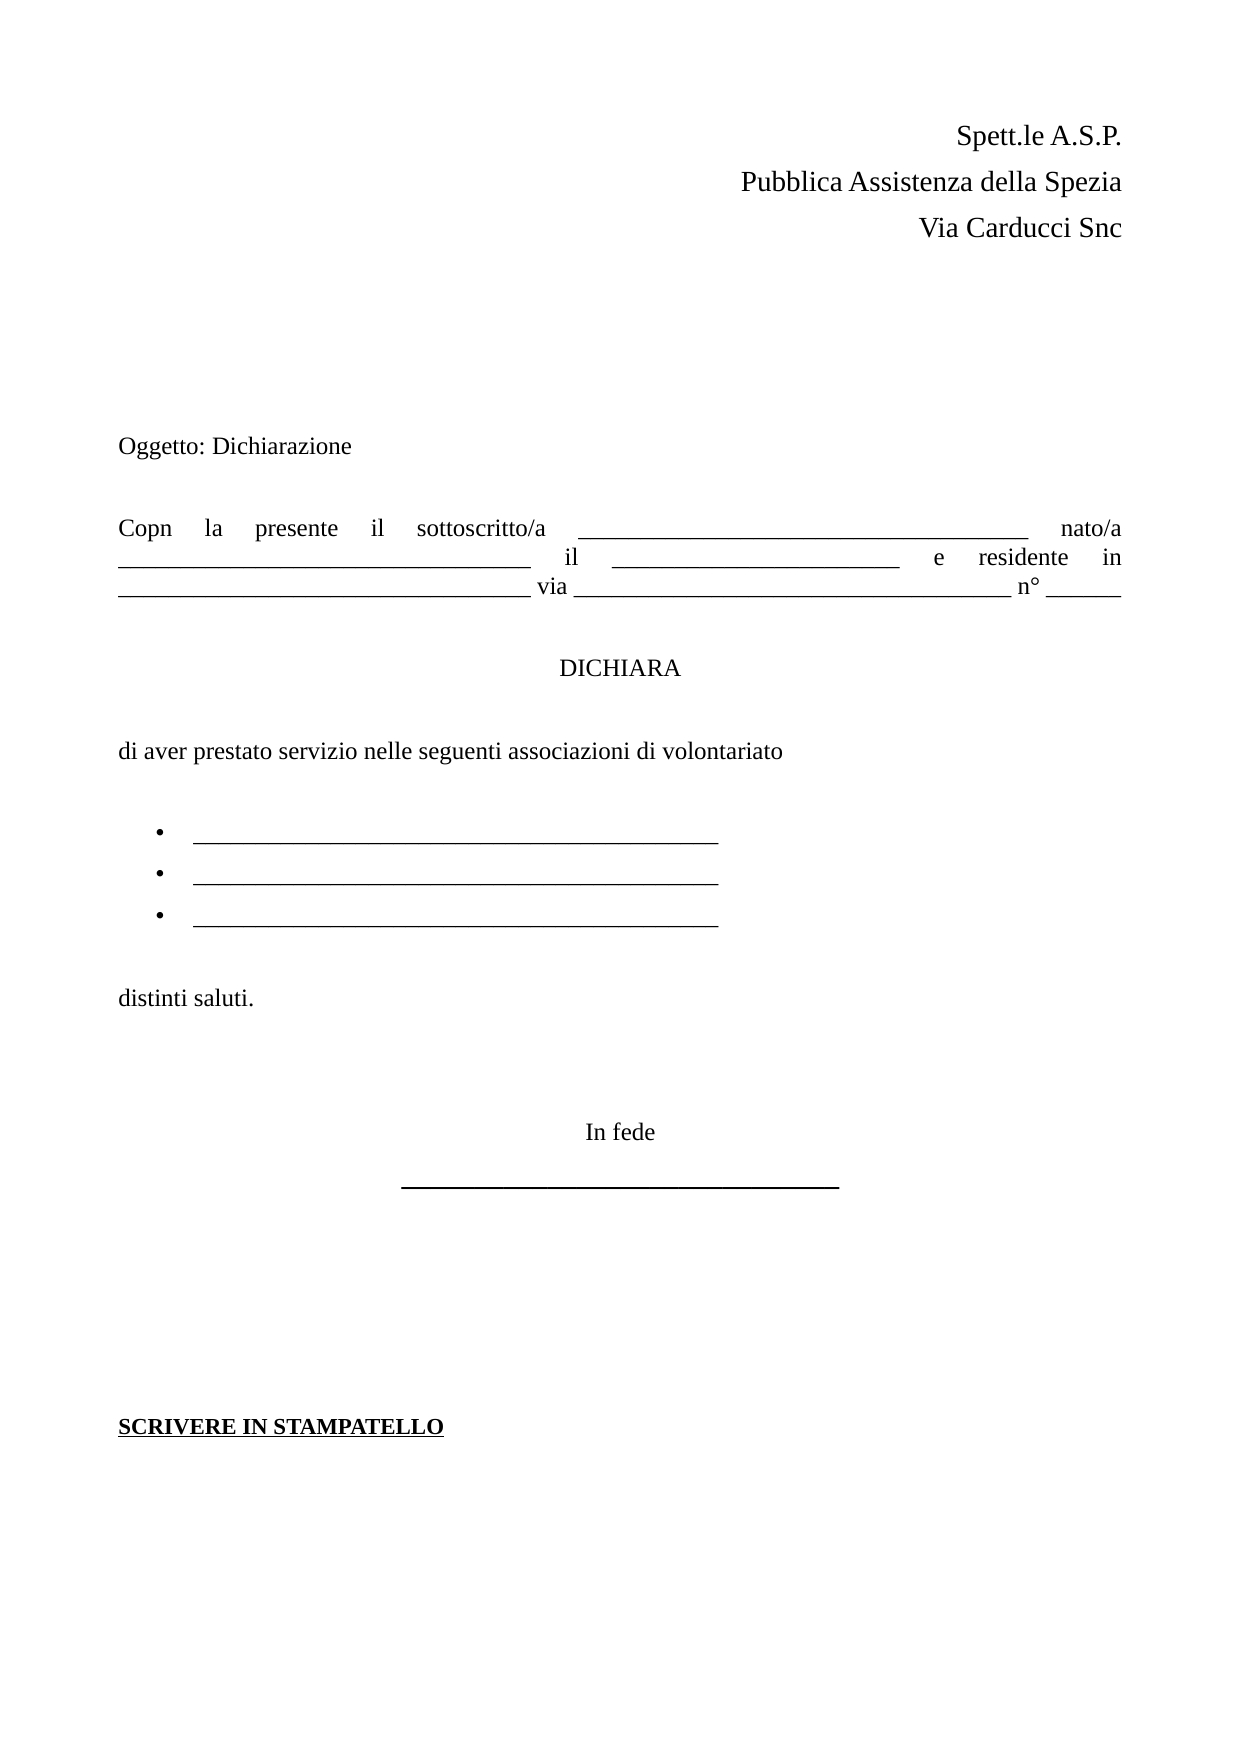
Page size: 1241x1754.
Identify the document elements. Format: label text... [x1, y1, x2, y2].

text distinti saluti. [118, 983, 1122, 1012]
text Oggetto: Dichiarazione [118, 431, 1122, 459]
text In fede [118, 1117, 1122, 1145]
text ______________________________ [118, 1158, 1122, 1191]
text Copn la presente il sottoscritto/a ____________________________________ nato/a _________________________________ il _______________________ e residente in _________________________________ via ___________________________________ n° ______ [118, 513, 1122, 599]
text Spett.le A.S.P. [118, 118, 1122, 152]
text Pubblica Assistenza della Spezia [118, 164, 1122, 198]
list __________________________________________ [156, 859, 1122, 888]
text SCRIVERE IN STAMPATELLO [118, 1413, 1122, 1439]
list __________________________________________ [156, 901, 1122, 929]
text Via Carducci Snc [118, 210, 1122, 244]
list __________________________________________ [156, 818, 1122, 847]
text di aver prestato servizio nelle seguenti associazioni di volontariato [118, 736, 1122, 764]
text DICHIARA [118, 653, 1122, 682]
